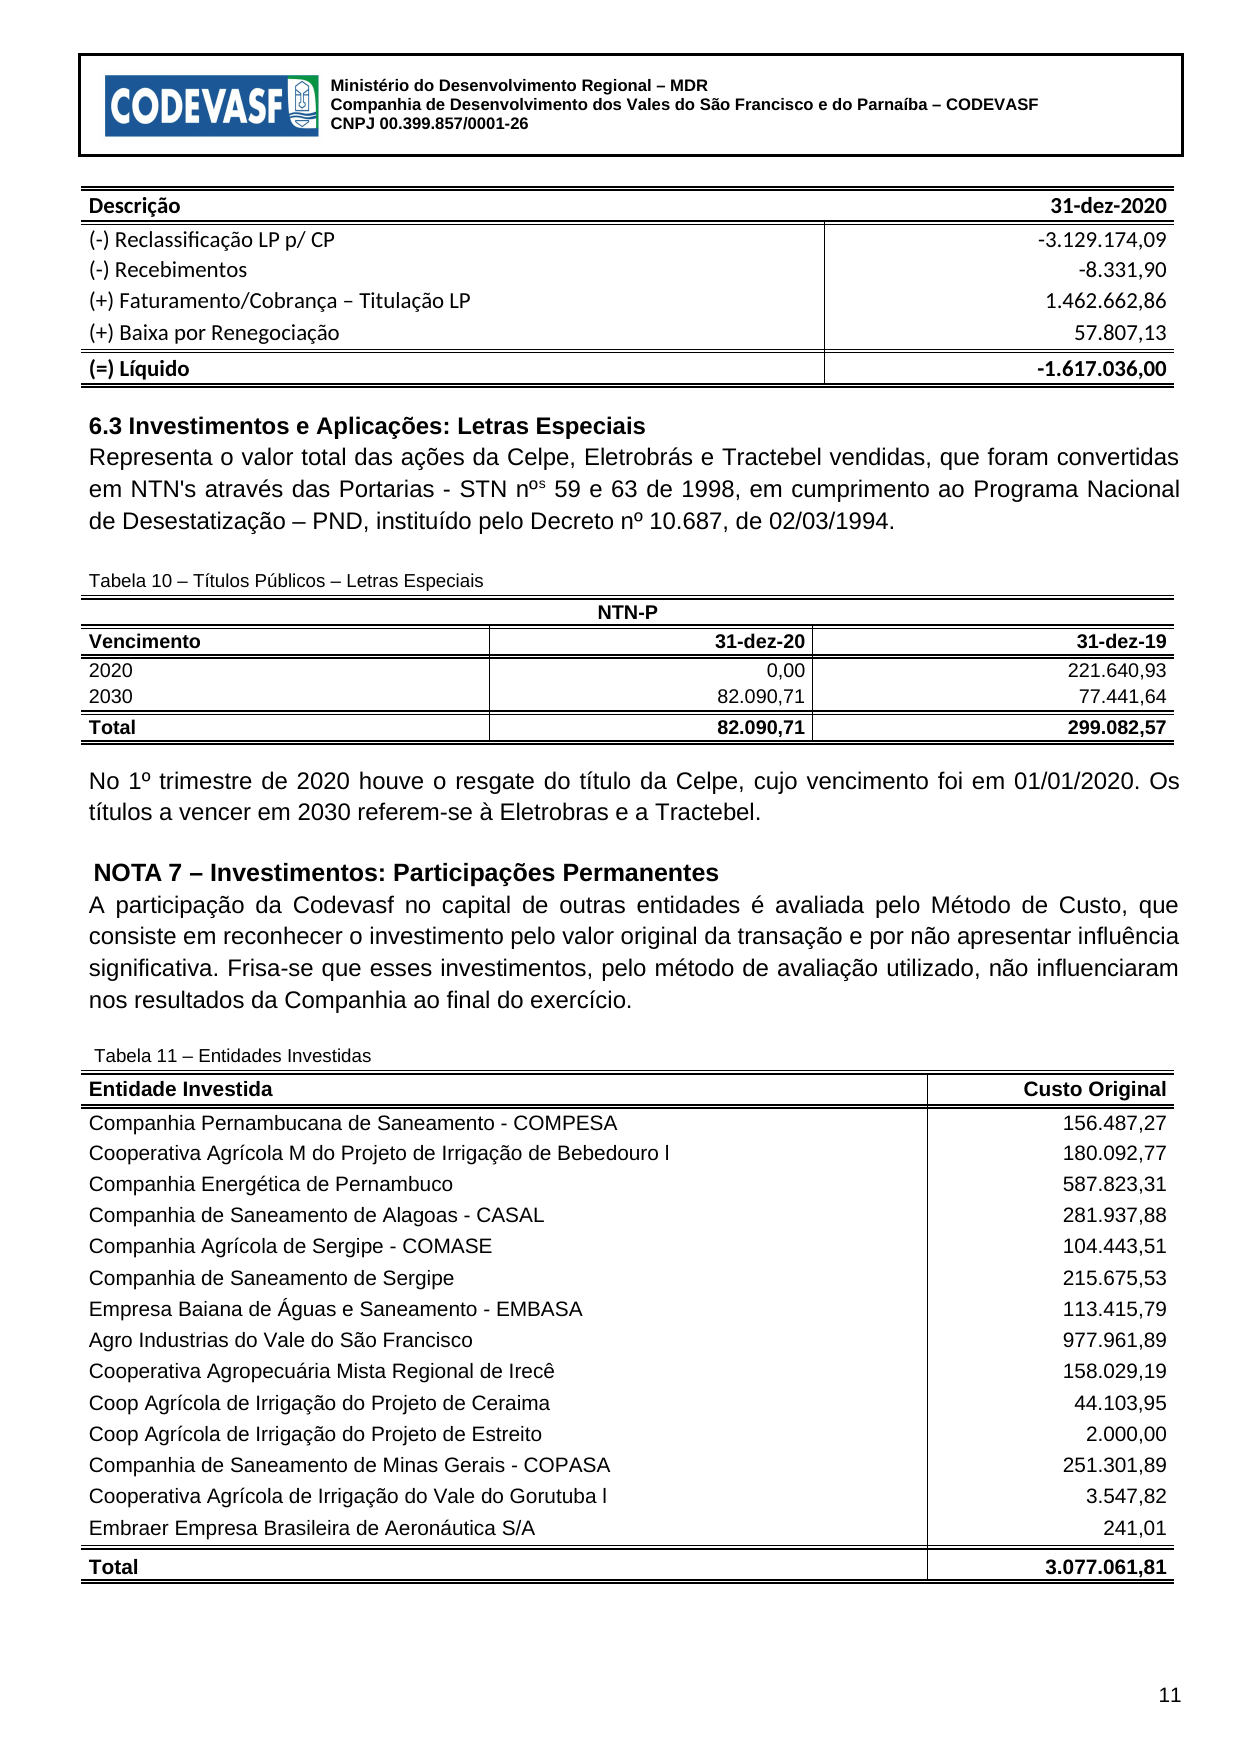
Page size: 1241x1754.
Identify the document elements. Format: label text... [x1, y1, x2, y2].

table_header NTN-P [81, 600, 1174, 624]
table_cell 104.443,51 [928, 1231, 1174, 1262]
table_cell (-) Recebimentos [81, 253, 824, 284]
table_cell Companhia Agrícola de Sergipe - COMASE [81, 1231, 927, 1262]
table_cell 241,01 [928, 1512, 1174, 1545]
table_cell 113.415,79 [928, 1293, 1174, 1324]
table_cell 587.823,31 [928, 1168, 1174, 1199]
table_header Custo Original [928, 1075, 1174, 1104]
table_cell 977.961,89 [928, 1324, 1174, 1356]
table_cell 1.462.662,86 [825, 285, 1174, 316]
text 6.3 Investimentos e Aplicações: Letras Especiais [89, 412, 1181, 439]
table_cell (+) Faturamento/Cobrança – Titulação LP [81, 285, 824, 316]
table_cell 215.675,53 [928, 1262, 1174, 1293]
table_cell Agro Industrias do Vale do São Francisco [81, 1324, 927, 1356]
table_cell 2.000,00 [928, 1418, 1174, 1449]
text Tabela 11 – Entidades Investidas [89, 1045, 1181, 1066]
table_cell 2020 [81, 659, 489, 682]
table_cell Coop Agrícola de Irrigação do Projeto de Estreito [81, 1418, 927, 1449]
table_cell 221.640,93 [813, 659, 1174, 682]
table_cell 57.807,13 [825, 316, 1174, 348]
table_cell Cooperativa Agrícola M do Projeto de Irrigação de Bebedouro l [81, 1137, 927, 1168]
table_cell 156.487,27 [928, 1109, 1174, 1137]
table_cell 3.077.061,81 [928, 1550, 1174, 1579]
table_cell Companhia Pernambucana de Saneamento - COMPESA [81, 1109, 927, 1137]
table_cell -3.129.174,09 [825, 225, 1174, 253]
table_cell 3.547,82 [928, 1481, 1174, 1512]
picture [99, 69, 325, 145]
table_cell Empresa Baiana de Águas e Saneamento - EMBASA [81, 1293, 927, 1324]
text A participação da Codevasf no capital de outras entidades é avaliada pelo Método de Custo, que consiste em reconhecer o investimento pelo valor original da transação e por não apresentar influência significativa. Frisa-se que esses investimentos, pelo método de avaliação utilizado, não influenciaram nos resultados da Companhia ao final do exercício. [89, 891, 1181, 1013]
table_cell 44.103,95 [928, 1387, 1174, 1418]
table_cell -8.331,90 [825, 253, 1174, 284]
table_cell 2030 [81, 682, 489, 710]
table_cell Coop Agrícola de Irrigação do Projeto de Ceraima [81, 1387, 927, 1418]
table_cell (+) Baixa por Renegociação [81, 316, 824, 348]
table_cell Embraer Empresa Brasileira de Aeronáutica S/A [81, 1512, 927, 1545]
table_cell Vencimento [81, 629, 489, 654]
table_cell Cooperativa Agrícola de Irrigação do Vale do Gorutuba l [81, 1481, 927, 1512]
table_cell Total [81, 715, 489, 740]
table_cell Cooperativa Agropecuária Mista Regional de Irecê [81, 1356, 927, 1387]
subtitle NOTA 7 – Investimentos: Participações Permanentes [89, 858, 1181, 886]
table_cell 158.029,19 [928, 1356, 1174, 1387]
table_cell 31-dez-20 [490, 629, 812, 654]
table_cell 180.092,77 [928, 1137, 1174, 1168]
text No 1º trimestre de 2020 houve o resgate do título da Celpe, cujo vencimento foi em 01/01/2020. Os títulos a vencer em 2030 referem-se à Eletrobras e a Tractebel. [89, 767, 1181, 826]
table_header Descrição [81, 191, 824, 220]
table_header 31-dez-2020 [824, 191, 1174, 220]
table_cell Companhia Energética de Pernambuco [81, 1168, 927, 1199]
table_cell 299.082,57 [813, 715, 1174, 740]
table_cell Companhia de Saneamento de Alagoas - CASAL [81, 1199, 927, 1231]
table_cell 82.090,71 [490, 715, 812, 740]
table_cell 251.301,89 [928, 1449, 1174, 1481]
table_cell 82.090,71 [490, 682, 812, 710]
table_cell -1.617.036,00 [825, 353, 1174, 383]
table_cell 31-dez-19 [813, 629, 1174, 654]
table_cell (=) Líquido [81, 353, 824, 383]
table_cell 281.937,88 [928, 1199, 1174, 1231]
table_cell Total [81, 1550, 927, 1579]
table_cell Companhia de Saneamento de Sergipe [81, 1262, 927, 1293]
table_cell 77.441,64 [813, 682, 1174, 710]
table_header Entidade Investida [81, 1075, 927, 1104]
text Representa o valor total das ações da Celpe, Eletrobrás e Tractebel vendidas, que foram convertidas em NTN's através das Portarias - STN nºs 59 e 63 de 1998, em cumprimento ao Programa Nacional de Desestatização – PND, instituído pelo Decreto nº 10.687, de 02/03/1994. [89, 443, 1181, 534]
text Tabela 10 – Títulos Públicos – Letras Especiais [89, 570, 1181, 591]
table_cell Companhia de Saneamento de Minas Gerais - COPASA [81, 1449, 927, 1481]
table_cell 0,00 [490, 659, 812, 682]
table_cell (-) Reclassificação LP p/ CP [81, 225, 824, 253]
